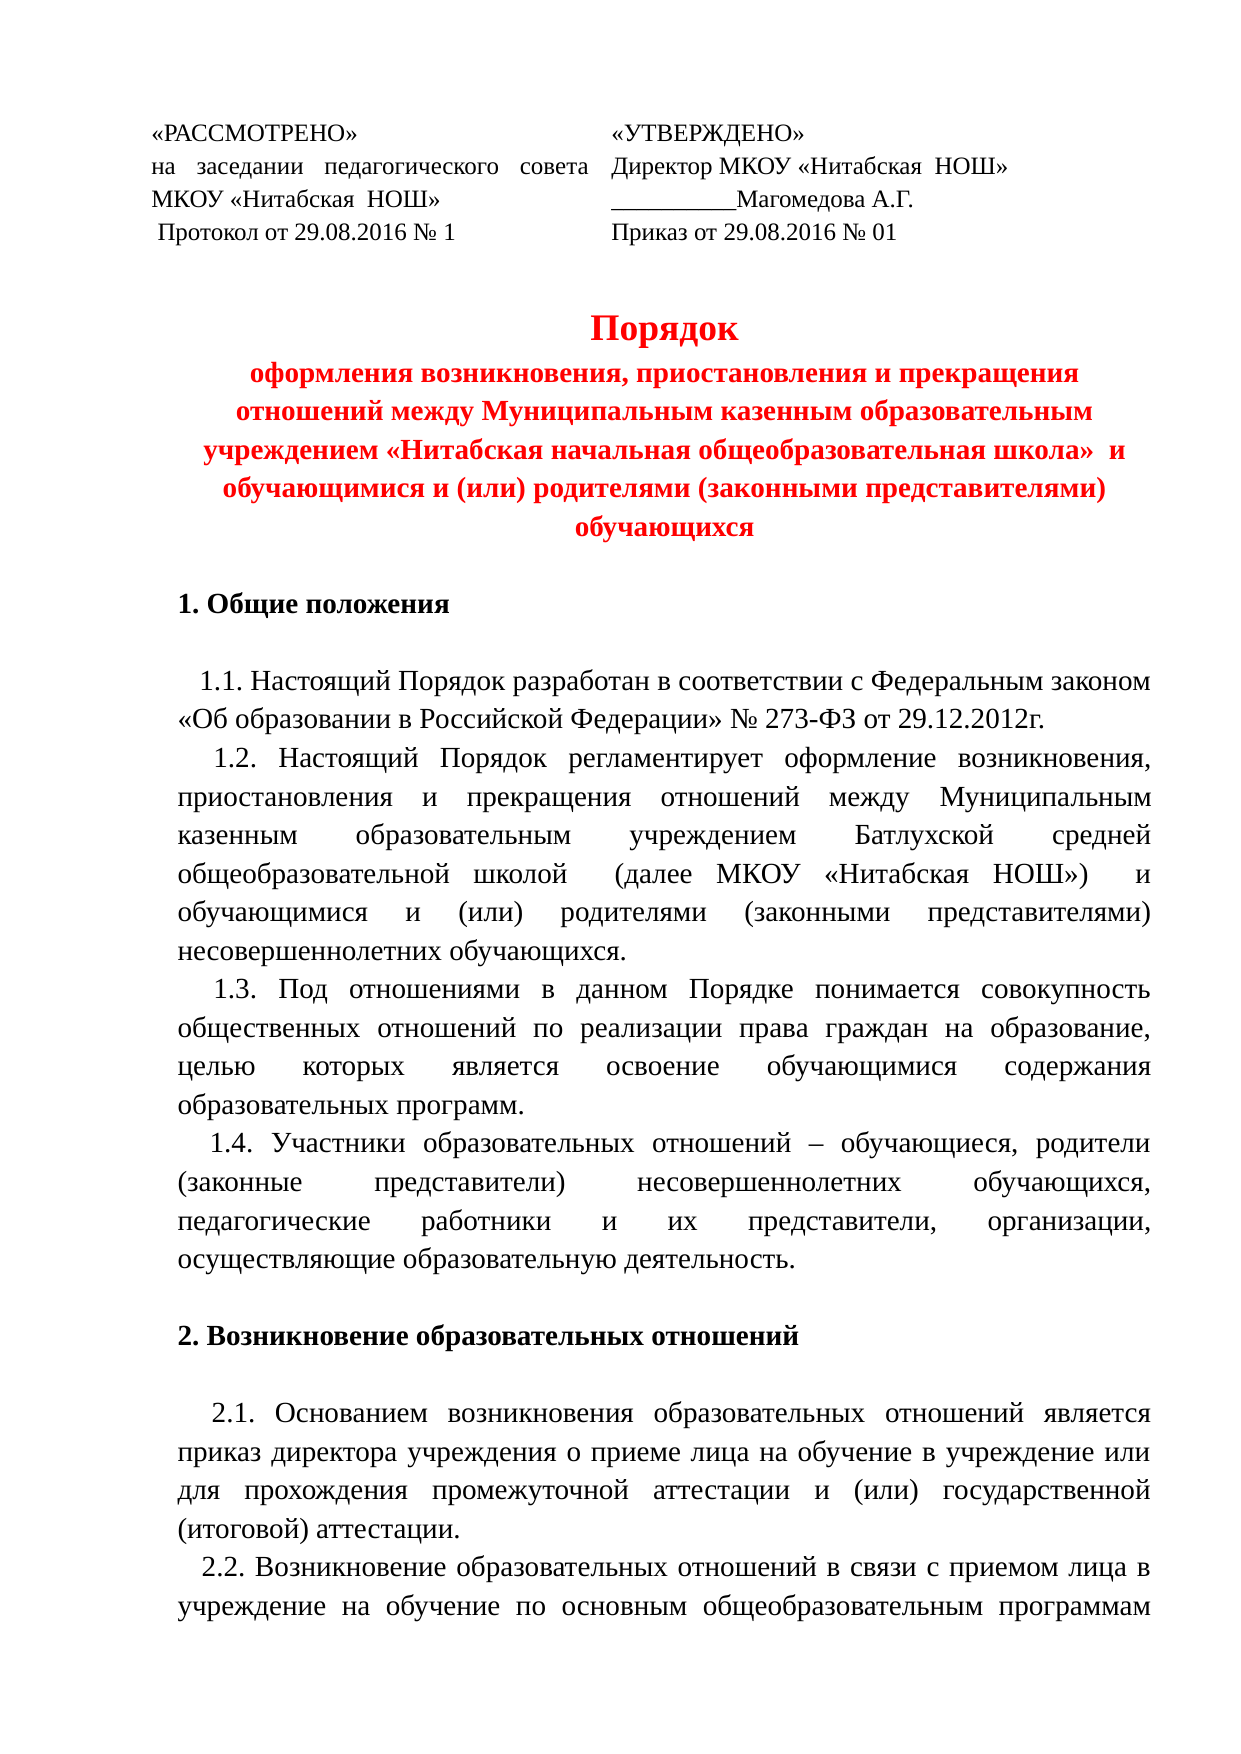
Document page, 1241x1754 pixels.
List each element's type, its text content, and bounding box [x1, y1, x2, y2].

text 1.3. Под отношениями в данном Порядке понимается совокупность общественных отношений по реализации права граждан на образование, целью которых является освоение обучающимися содержания образовательных программ. [177, 971, 1152, 1121]
table_header «РАССМОТРЕНО» на заседании педагогического совета МКОУ «Нитабская НОШ» Протокол от 29.08.2016 № 1 [140, 118, 600, 267]
text 1. Общие положения [177, 586, 1152, 619]
text 1.1. Настоящий Порядок разработан в соответствии с Федеральным законом «Об образовании в Российской Федерации» № 273-ФЗ от 29.12.2012г. [177, 663, 1152, 735]
table_header «УТВЕРЖДЕНО» Директор МКОУ «Нитабская НОШ» __________Магомедова А.Г. Приказ от 29.08.2016 № 01 [600, 118, 1136, 267]
text Порядок [177, 305, 1152, 348]
table_header [46, 118, 140, 267]
text 2.1. Основанием возникновения образовательных отношений является приказ директора учреждения о приеме лица на обучение в учреждение или для прохождения промежуточной аттестации и (или) государственной (итоговой) аттестации. [177, 1395, 1152, 1544]
text 2. Возникновение образовательных отношений [177, 1318, 1152, 1352]
text оформления возникновения, приостановления и прекращения [177, 355, 1152, 388]
text 1.4. Участники образовательных отношений – обучающиеся, родители (законные представители) несовершеннолетних обучающихся, педагогические работники и их представители, организации, осуществляющие образовательную деятельность. [177, 1126, 1152, 1275]
text 2.2. Возникновение образовательных отношений в связи с приемом лица в учреждение на обучение по основным общеобразовательным программам [177, 1549, 1152, 1622]
text отношений между Муниципальным казенным образовательным учреждением «Нитабская начальная общеобразовательная школа» и обучающимися и (или) родителями (законными представителями) обучающихся [177, 393, 1152, 542]
text 1.2. Настоящий Порядок регламентирует оформление возникновения, приостановления и прекращения отношений между Муниципальным казенным образовательным учреждением Батлухской средней общеобразовательной школой (далее МКОУ «Нитабская НОШ») и обучающимися и (или) родителями (законными представителями) несовершеннолетних обучающихся. [177, 740, 1152, 966]
